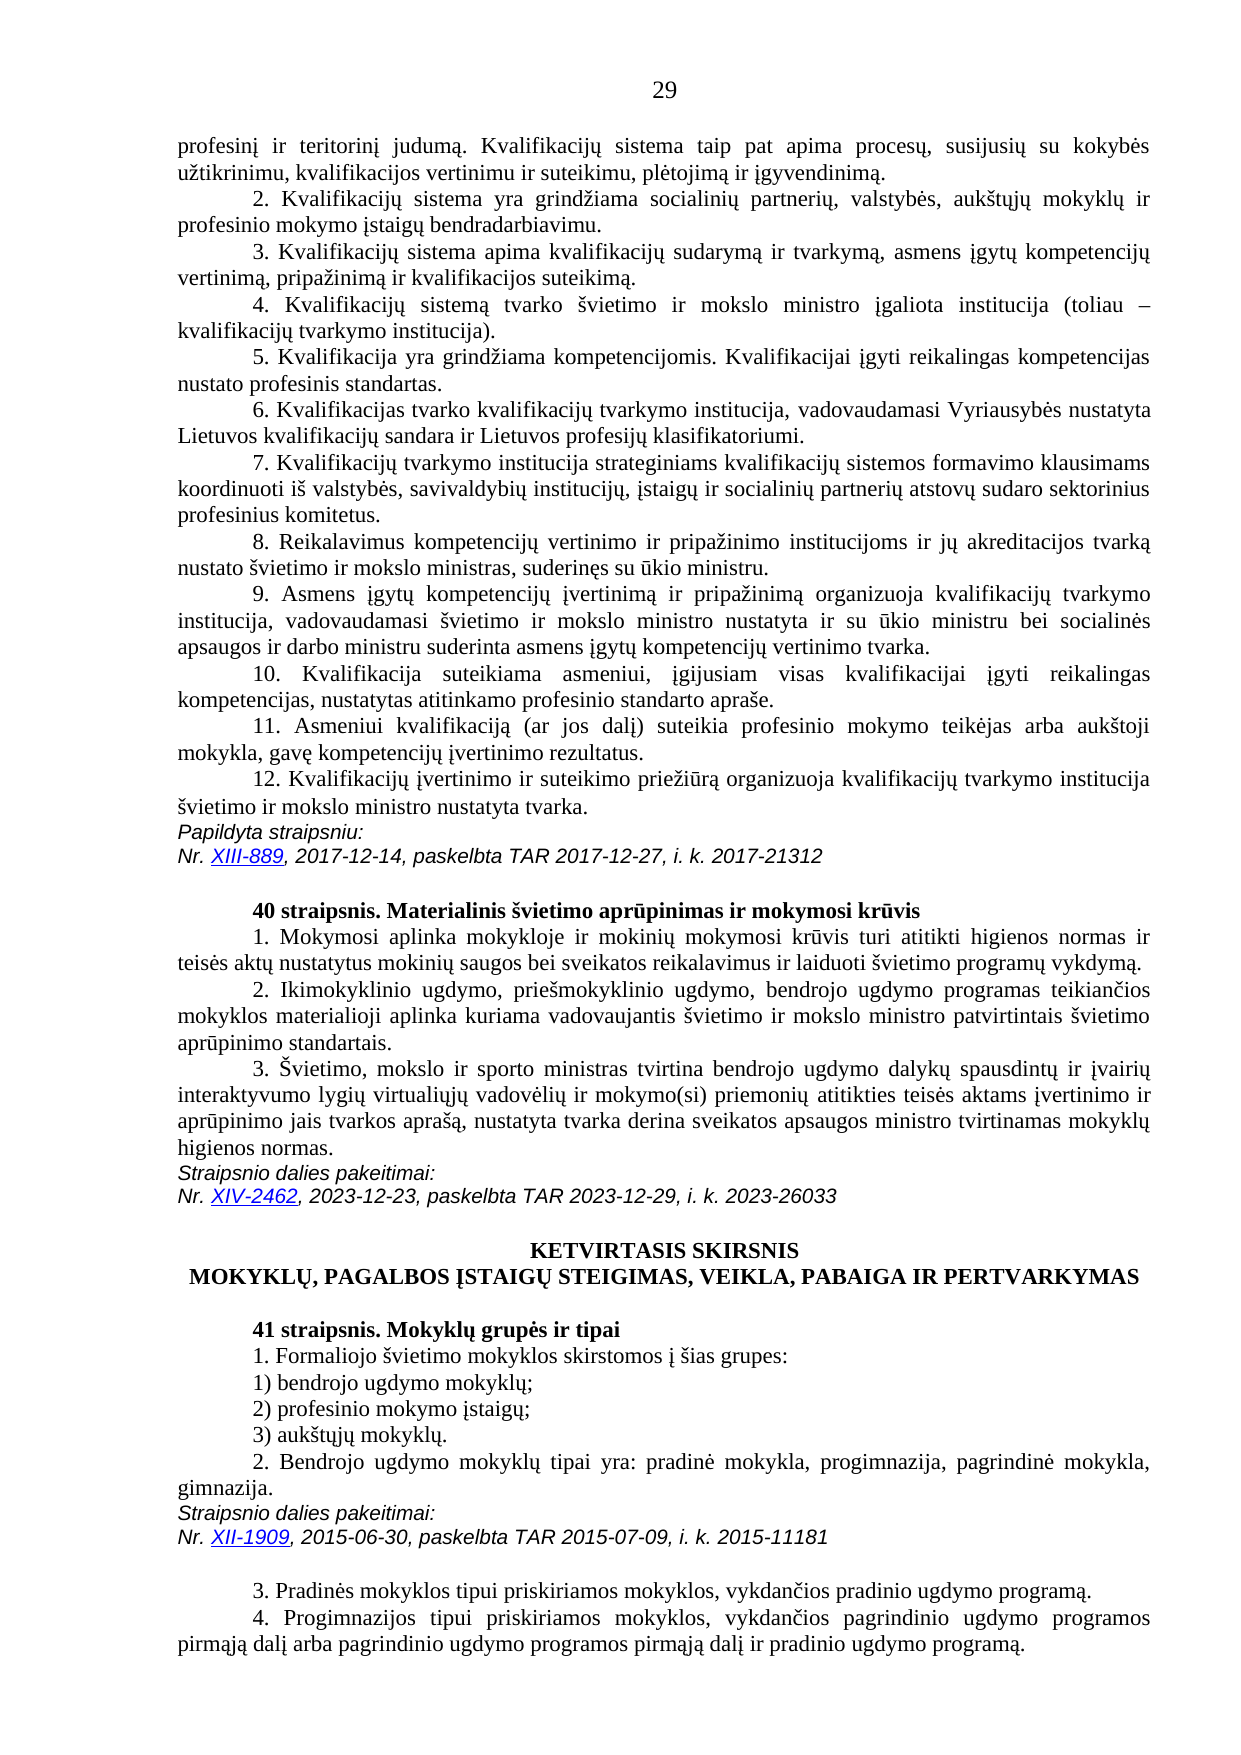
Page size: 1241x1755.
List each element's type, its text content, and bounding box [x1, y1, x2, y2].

text 2. Kvalifikacijų sistema yra grindžiama socialinių partnerių, valstybės, aukštųjų mokyklų ir profesinio mokymo įstaigų bendradarbiavimu. [177, 185, 1152, 238]
text 41 straipsnis. Mokyklų grupės ir tipai [177, 1316, 1152, 1342]
text Nr. XIII-889, 2017-12-14, paskelbta TAR 2017-12-27, i. k. 2017-21312 [177, 844, 1152, 868]
text profesinį ir teritorinį judumą. Kvalifikacijų sistema taip pat apima procesų, susijusių su kokybės užtikrinimu, kvalifikacijos vertinimu ir suteikimu, plėtojimą ir įgyvendinimą. [177, 132, 1152, 185]
text 1. Mokymosi aplinka mokykloje ir mokinių mokymosi krūvis turi atitikti higienos normas ir teisės aktų nustatytus mokinių saugos bei sveikatos reikalavimus ir laiduoti švietimo programų vykdymą. [177, 923, 1152, 976]
text 2. Bendrojo ugdymo mokyklų tipai yra: pradinė mokykla, progimnazija, pagrindinė mokykla, gimnazija. [177, 1448, 1152, 1501]
text 2) profesinio mokymo įstaigų; [177, 1395, 1152, 1421]
text KETVIRTASIS SKIRSNIS [177, 1237, 1152, 1263]
text Nr. XIV-2462, 2023-12-23, paskelbta TAR 2023-12-29, i. k. 2023-26033 [177, 1184, 1152, 1208]
text 7. Kvalifikacijų tvarkymo institucija strateginiams kvalifikacijų sistemos formavimo klausimams koordinuoti iš valstybės, savivaldybių institucijų, įstaigų ir socialinių partnerių atstovų sudaro sektorinius profesinius komitetus. [177, 449, 1152, 528]
text Straipsnio dalies pakeitimai: [177, 1160, 1152, 1184]
text 10. Kvalifikacija suteikiama asmeniui, įgijusiam visas kvalifikacijai įgyti reikalingas kompetencijas, nustatytas atitinkamo profesinio standarto apraše. [177, 659, 1152, 712]
text Nr. XII-1909, 2015-06-30, paskelbta TAR 2015-07-09, i. k. 2015-11181 [177, 1524, 1152, 1548]
text 12. Kvalifikacijų įvertinimo ir suteikimo priežiūrą organizuoja kvalifikacijų tvarkymo institucija švietimo ir mokslo ministro nustatyta tvarka. [177, 765, 1152, 820]
text 6. Kvalifikacijas tvarko kvalifikacijų tvarkymo institucija, vadovaudamasi Vyriausybės nustatyta Lietuvos kvalifikacijų sandara ir Lietuvos profesijų klasifikatoriumi. [177, 396, 1152, 449]
text 4. Progimnazijos tipui priskiriamos mokyklos, vykdančios pagrindinio ugdymo programos pirmąją dalį arba pagrindinio ugdymo programos pirmąją dalį ir pradinio ugdymo programą. [177, 1603, 1152, 1656]
text 8. Reikalavimus kompetencijų vertinimo ir pripažinimo institucijoms ir jų akreditacijos tvarką nustato švietimo ir mokslo ministras, suderinęs su ūkio ministru. [177, 528, 1152, 581]
text 3. Pradinės mokyklos tipui priskiriamos mokyklos, vykdančios pradinio ugdymo programą. [177, 1577, 1152, 1603]
text 3) aukštųjų mokyklų. [177, 1421, 1152, 1448]
text 3. Švietimo, mokslo ir sporto ministras tvirtina bendrojo ugdymo dalykų spausdintų ir įvairių interaktyvumo lygių virtualiųjų vadovėlių ir mokymo(si) priemonių atitikties teisės aktams įvertinimo ir aprūpinimo jais tvarkos aprašą, nustatyta tvarka derina sveikatos apsaugos ministro tvirtinamas mokyklų higienos normas. [177, 1055, 1152, 1160]
text 40 straipsnis. Materialinis švietimo aprūpinimas ir mokymosi krūvis [177, 897, 1152, 923]
text 11. Asmeniui kvalifikaciją (ar jos dalį) suteikia profesinio mokymo teikėjas arba aukštoji mokykla, gavę kompetencijų įvertinimo rezultatus. [177, 712, 1152, 765]
text Straipsnio dalies pakeitimai: [177, 1501, 1152, 1524]
text MOKYKLŲ, PAGALBOS ĮSTAIGŲ STEIGIMAS, VEIKLA, PABAIGA IR PERTVARKYMAS [177, 1263, 1152, 1290]
text 1. Formaliojo švietimo mokyklos skirstomos į šias grupes: [177, 1342, 1152, 1369]
text 2. Ikimokyklinio ugdymo, priešmokyklinio ugdymo, bendrojo ugdymo programas teikiančios mokyklos materialioji aplinka kuriama vadovaujantis švietimo ir mokslo ministro patvirtintais švietimo aprūpinimo standartais. [177, 976, 1152, 1055]
text 9. Asmens įgytų kompetencijų įvertinimą ir pripažinimą organizuoja kvalifikacijų tvarkymo institucija, vadovaudamasi švietimo ir mokslo ministro nustatyta ir su ūkio ministru bei socialinės apsaugos ir darbo ministru suderinta asmens įgytų kompetencijų vertinimo tvarka. [177, 581, 1152, 659]
text Papildyta straipsniu: [177, 820, 1152, 844]
text 3. Kvalifikacijų sistema apima kvalifikacijų sudarymą ir tvarkymą, asmens įgytų kompetencijų vertinimą, pripažinimą ir kvalifikacijos suteikimą. [177, 238, 1152, 291]
text 4. Kvalifikacijų sistemą tvarko švietimo ir mokslo ministro įgaliota institucija (toliau – kvalifikacijų tvarkymo institucija). [177, 291, 1152, 343]
text 5. Kvalifikacija yra grindžiama kompetencijomis. Kvalifikacijai įgyti reikalingas kompetencijas nustato profesinis standartas. [177, 343, 1152, 396]
text 1) bendrojo ugdymo mokyklų; [177, 1369, 1152, 1395]
